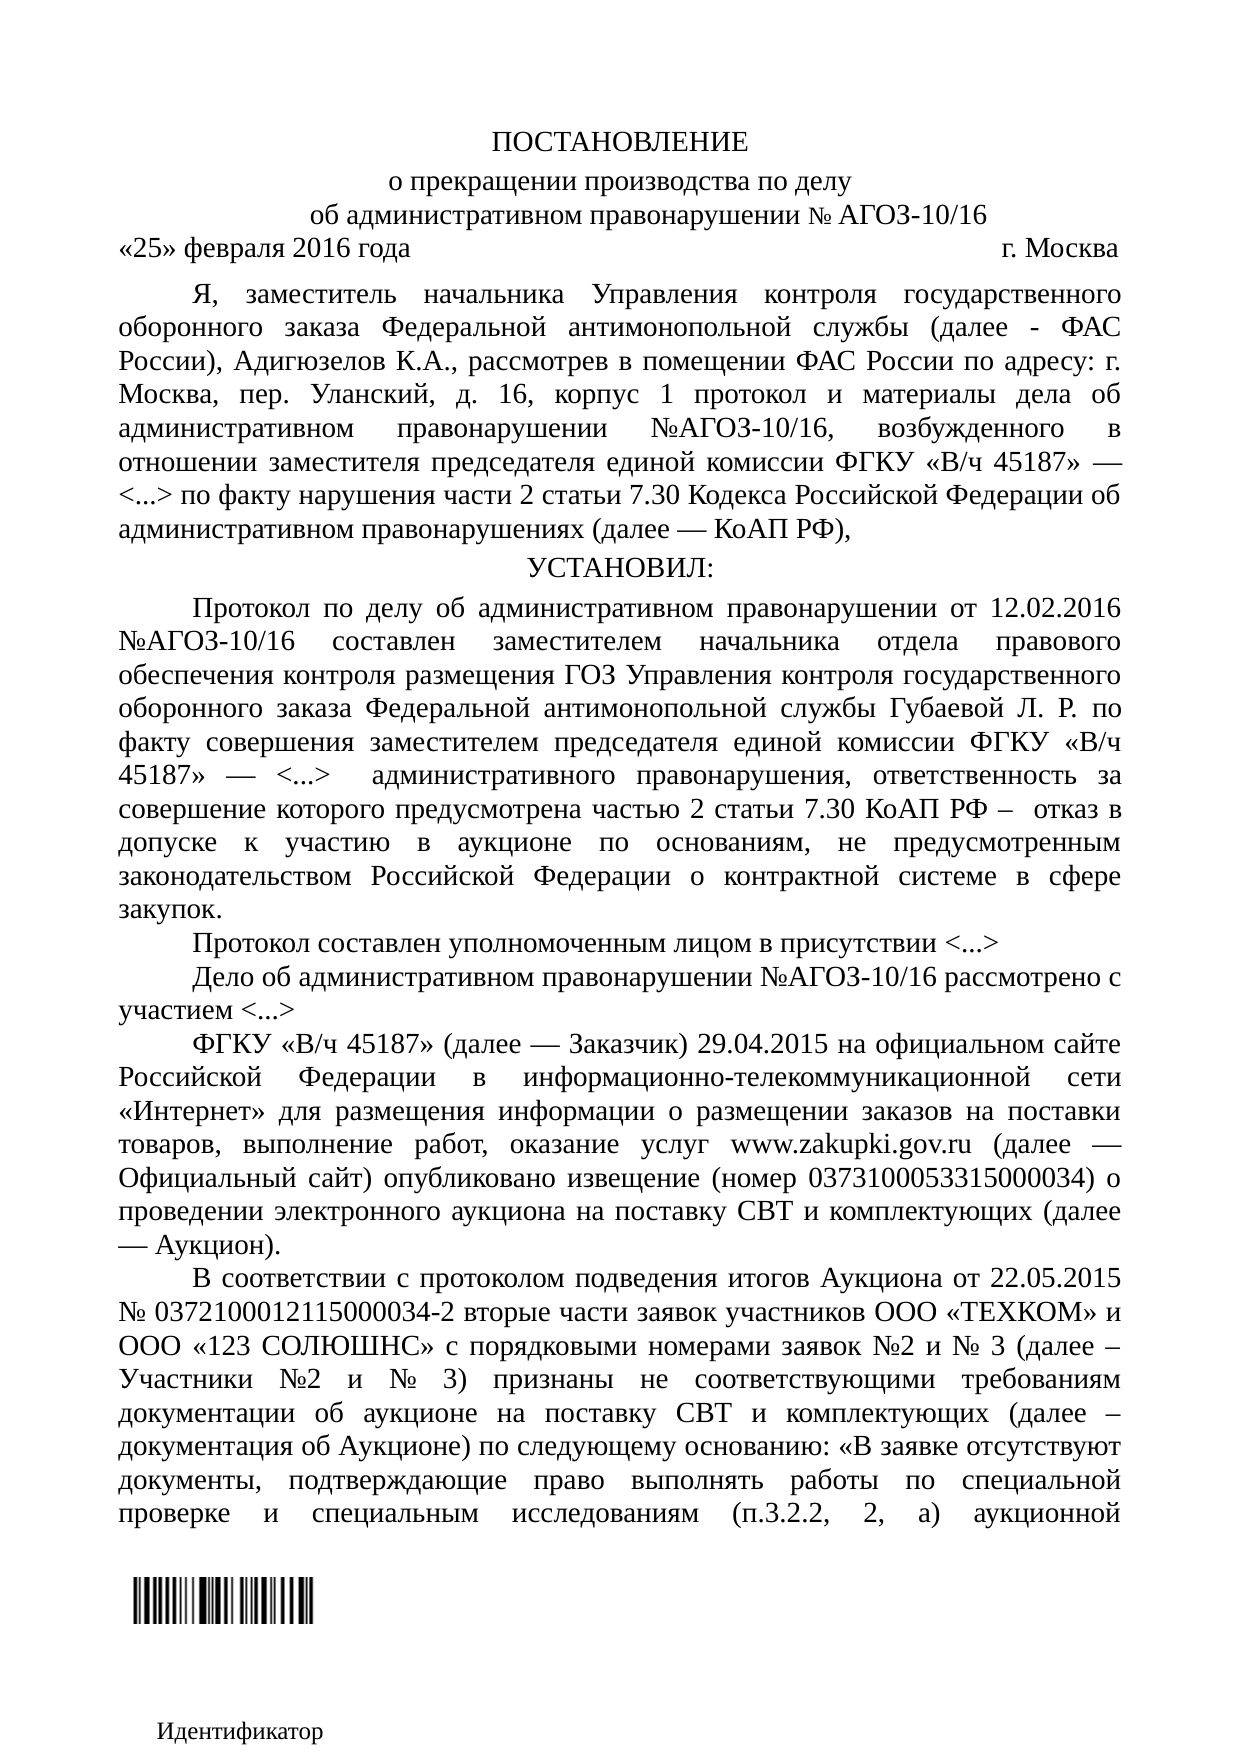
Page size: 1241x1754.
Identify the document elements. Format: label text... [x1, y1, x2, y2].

text Протокол по делу об административном правонарушении от 12.02.2016 №АГОЗ-10/16 составлен заместителем начальника отдела правового обеспечения контроля размещения ГОЗ Управления контроля государственного оборонного заказа Федеральной антимонопольной службы Губаевой Л. Р. по факту совершения заместителем председателя единой комиссии ФГКУ «В/ч 45187» — <...> административного правонарушения, ответственность за совершение которого предусмотрена частью 2 статьи 7.30 КоАП РФ – отказ в допуске к участию в аукционе по основаниям, не предусмотренным законодательством Российской Федерации о контрактной системе в сфере закупок. [118, 590, 1122, 925]
text Я, заместитель начальника Управления контроля государственного оборонного заказа Федеральной антимонопольной службы (далее - ФАС России), Адигюзелов К.А., рассмотрев в помещении ФАС России по адресу: г. Москва, пер. Уланский, д. 16, корпус 1 протокол и материалы дела об административном правонарушении №АГОЗ-10/16, возбужденного в отношении заместителя председателя единой комиссии ФГКУ «В/ч 45187» — <...> по факту нарушения части 2 статьи 7.30 Кодекса Российской Федерации об административном правонарушениях (далее — КоАП РФ), [118, 276, 1122, 544]
text ФГКУ «В/ч 45187» (далее — Заказчик) 29.04.2015 на официальном сайте Российской Федерации в информационно-телекоммуникационной сети «Интернет» для размещения информации о размещении заказов на поставки товаров, выполнение работ, оказание услуг www.zakupki.gov.ru (далее — Официальный сайт) опубликовано извещение (номер 0373100053315000034) о проведении электронного аукциона на поставку СВТ и комплектующих (далее — Аукцион). [118, 1026, 1122, 1261]
text Протокол составлен уполномоченным лицом в присутствии <...> [118, 925, 1122, 959]
text ПОСТАНОВЛЕНИЕ [118, 124, 1122, 158]
text Дело об административном правонарушении №АГОЗ-10/16 рассмотрено с участием <...> [118, 959, 1122, 1026]
text о прекращении производства по делу [118, 163, 1122, 197]
picture [118, 1577, 331, 1624]
text УСТАНОВИЛ: [118, 550, 1122, 584]
text об административном правонарушении № АГОЗ-10/16 [118, 197, 1122, 231]
text «25» февраля 2016 года г. Москва [118, 231, 1122, 264]
text В соответствии с протоколом подведения итогов Аукциона от 22.05.2015 № 0372100012115000034-2 вторые части заявок участников ООО «ТЕХКОМ» и ООО «123 СОЛЮШНС» с порядковыми номерами заявок №2 и № 3 (далее – Участники №2 и № 3) признаны не соответствующими требованиям документации об аукционе на поставку СВТ и комплектующих (далее – документация об Аукционе) по следующему основанию: «В заявке отсутствуют документы, подтверждающие право выполнять работы по специальной проверке и специальным исследованиям (п.3.2.2, 2, а) аукционной [118, 1261, 1122, 1529]
